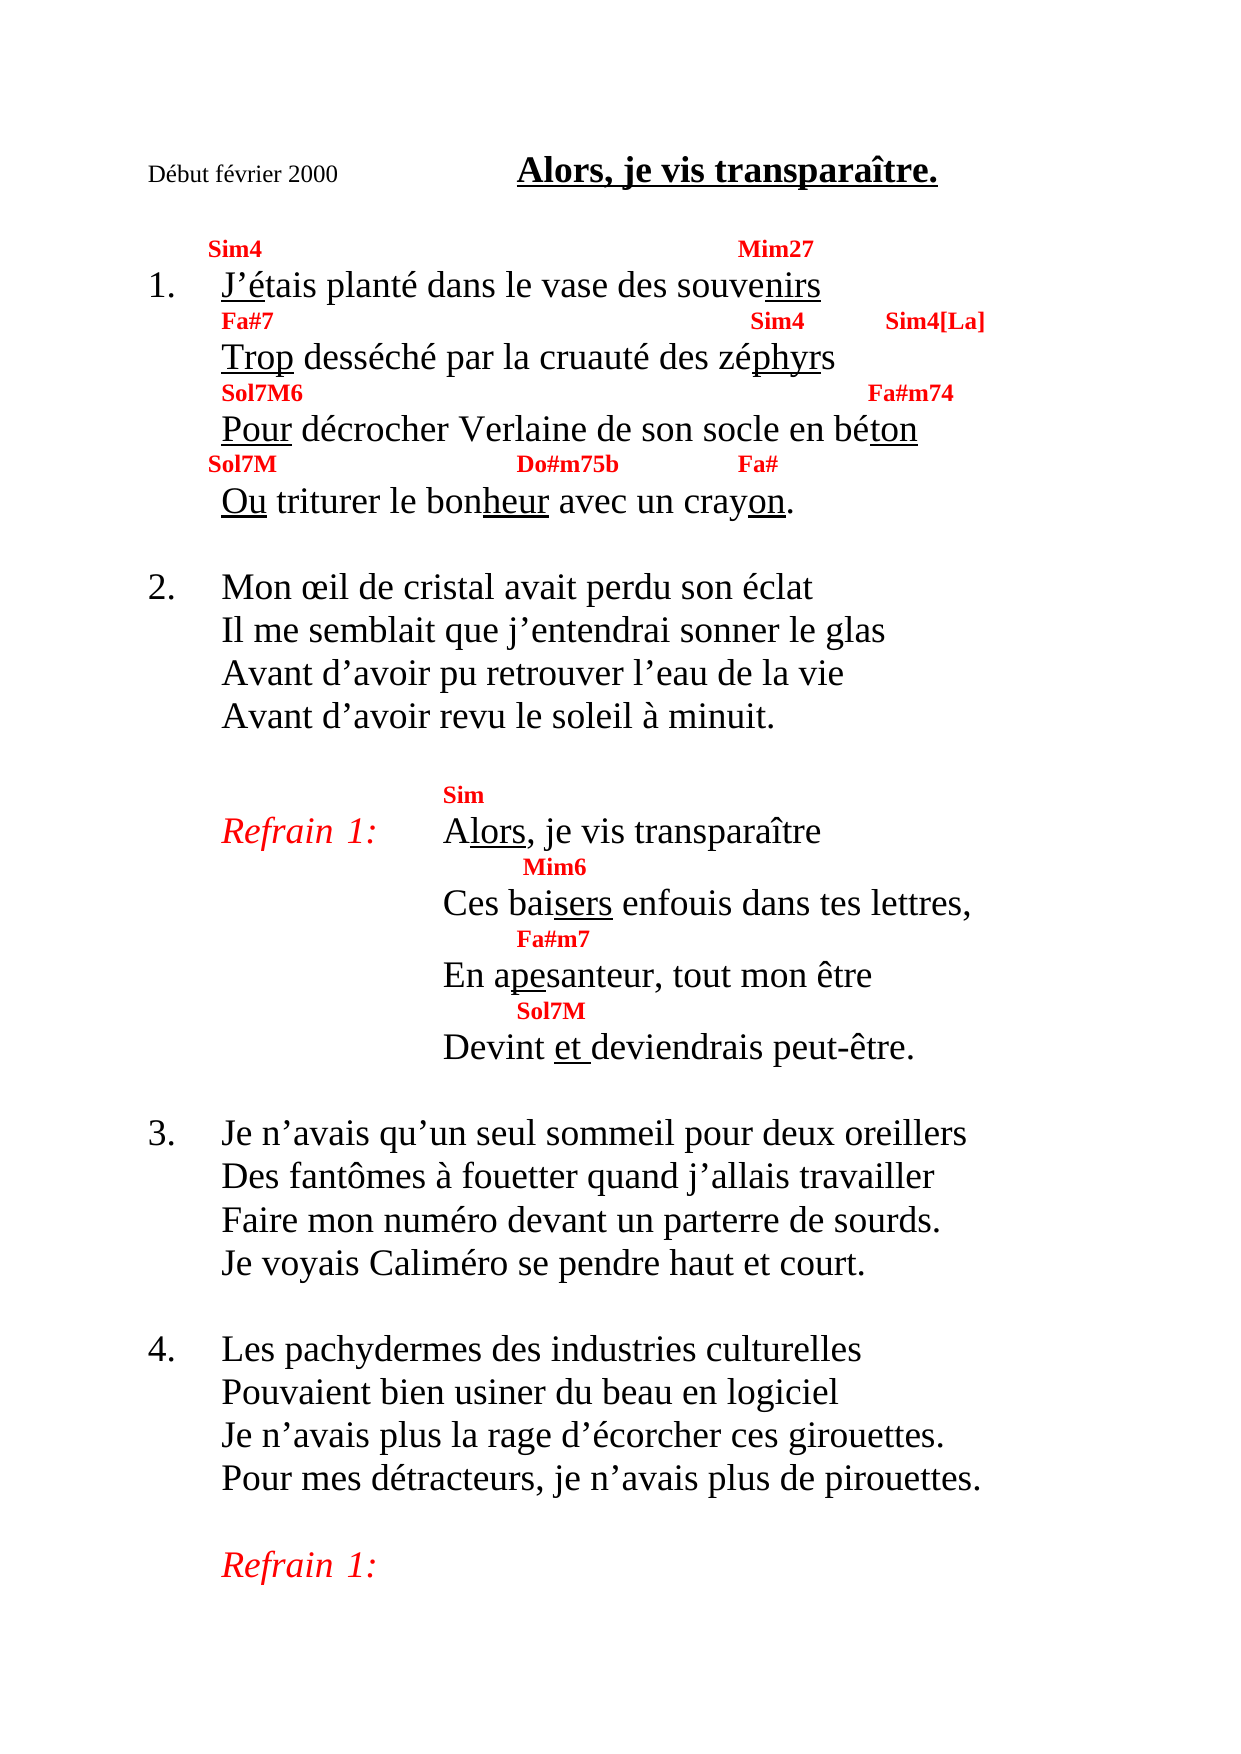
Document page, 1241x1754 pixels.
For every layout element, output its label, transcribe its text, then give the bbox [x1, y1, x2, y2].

text Refrain 1: Alors, je vis transparaître [221, 809, 1093, 852]
text Avant d’avoir pu retrouver l’eau de la vie [221, 651, 1093, 694]
text Trop desséché par la cruauté des zéphyrs [221, 334, 1093, 378]
text Des fantômes à fouetter quand j’allais travailler [221, 1154, 1093, 1197]
text Refrain 1: [148, 1542, 1093, 1585]
text Début février 2000 Alors, je vis transparaître. [148, 148, 1093, 191]
subtitle Sol7M6 Fa#m74 [221, 378, 1093, 406]
text Pouvaient bien usiner du beau en logiciel [221, 1369, 1093, 1413]
text Devint et deviendrais peut-être. [221, 1024, 1093, 1068]
text Sol7M [221, 996, 1093, 1024]
text En apesanteur, tout mon être [221, 953, 1093, 996]
list Les pachydermes des industries culturelles [148, 1326, 1093, 1369]
text Fa#7 Sim4 Sim4[La] [221, 306, 1093, 334]
text Je n’avais plus la rage d’écorcher ces girouettes. [221, 1413, 1093, 1456]
list Je n’avais qu’un seul sommeil pour deux oreillers [148, 1111, 1093, 1154]
subtitle Mim6 [221, 852, 1093, 881]
text Faire mon numéro devant un parterre de sourds. [221, 1197, 1093, 1240]
text Avant d’avoir revu le soleil à minuit. [221, 694, 1093, 737]
subtitle Sim4 Mim27 [148, 234, 1093, 263]
text Ces baisers enfouis dans tes lettres, [221, 881, 1093, 924]
subtitle Pour décrocher Verlaine de son socle en béton [221, 406, 1093, 449]
text Je voyais Caliméro se pendre haut et court. [221, 1240, 1093, 1283]
subtitle Fa#m7 [221, 924, 1093, 953]
text Il me semblait que j’entendrai sonner le glas [221, 608, 1093, 651]
text Ou triturer le bonheur avec un crayon. [221, 478, 1093, 521]
text Pour mes détracteurs, je n’avais plus de pirouettes. [221, 1456, 1093, 1499]
list J’étais planté dans le vase des souvenirs [148, 263, 1093, 306]
subtitle Sol7M Do#m75b Fa# [148, 449, 1093, 478]
text Sim [221, 780, 1093, 809]
list Mon œil de cristal avait perdu son éclat [148, 564, 1093, 608]
